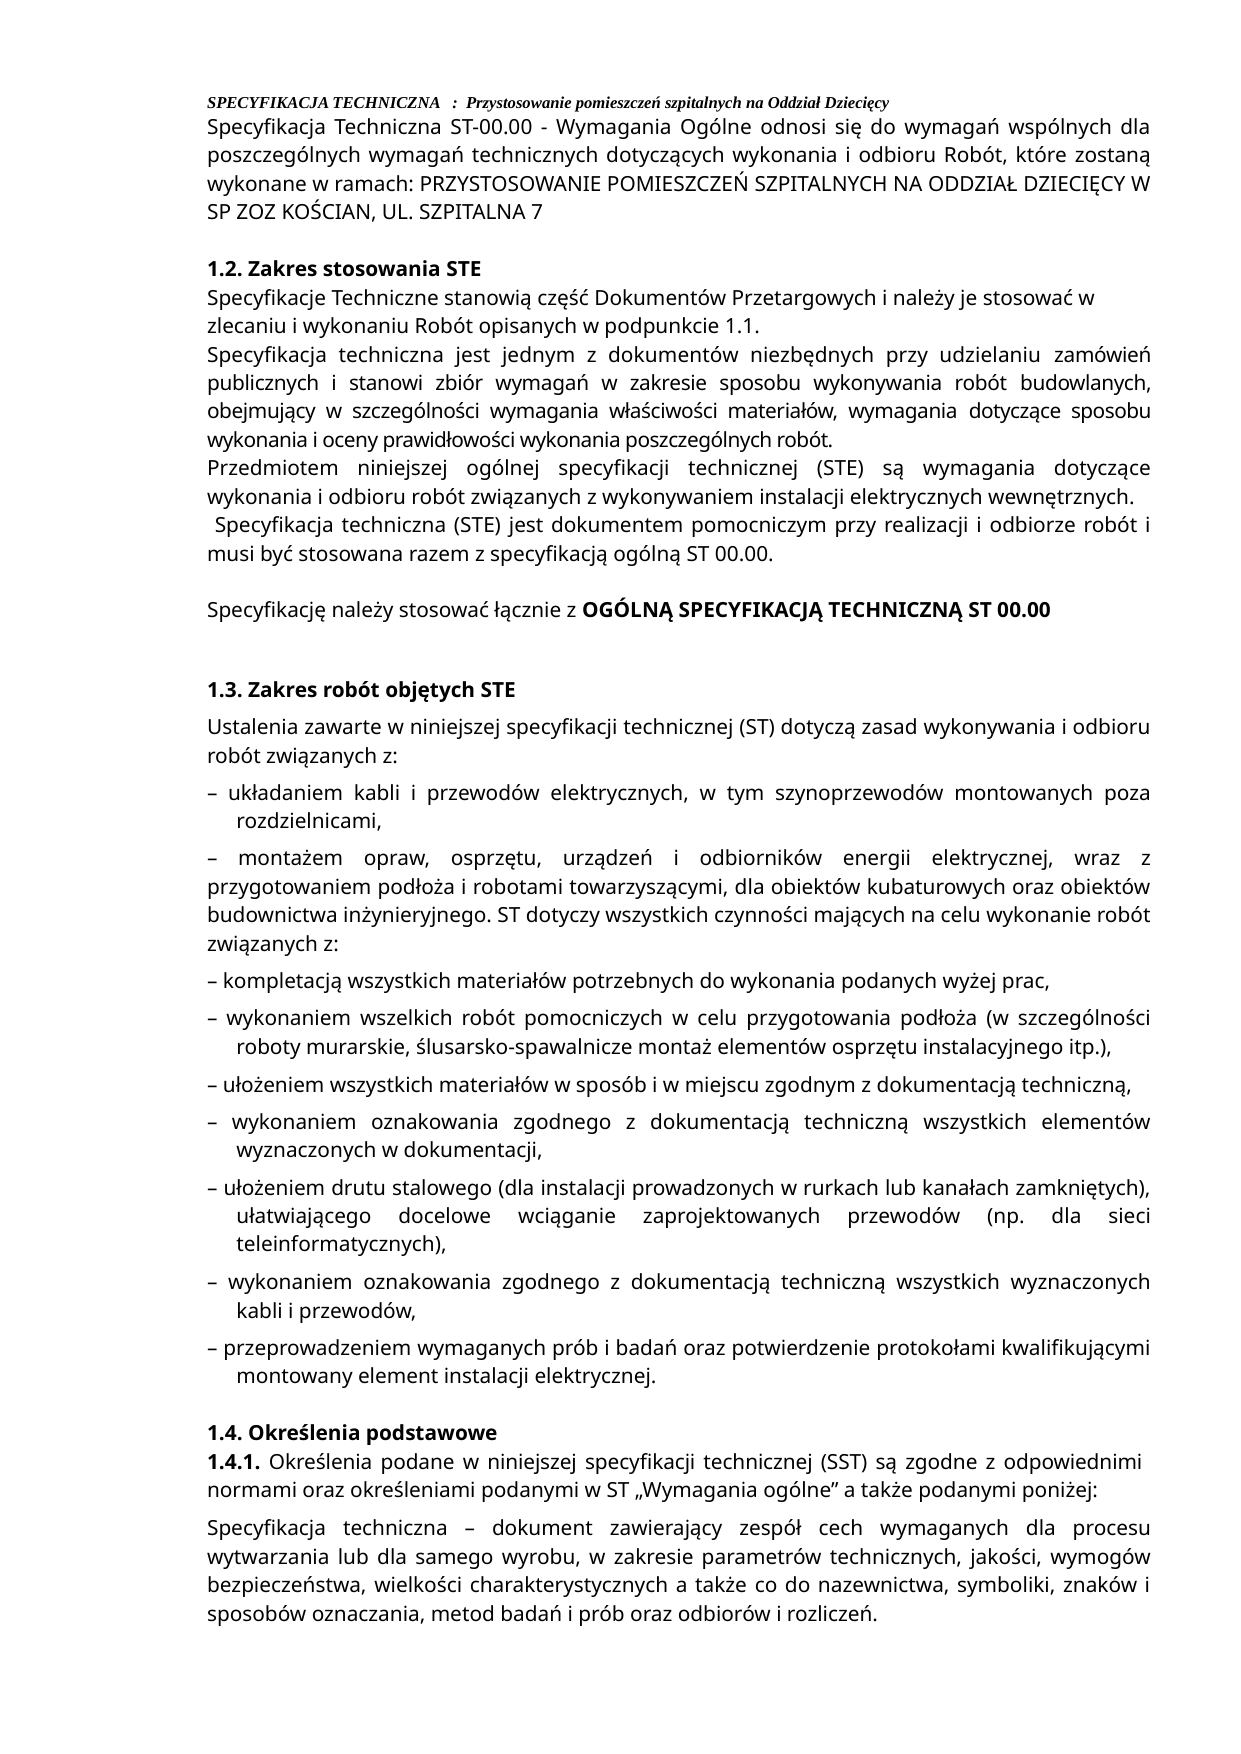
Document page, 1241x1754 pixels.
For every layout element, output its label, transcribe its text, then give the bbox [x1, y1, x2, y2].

text 1.4.1. Określenia podane w niniejszej specyfikacji technicznej (SST) są zgodne z odpowiednimi normami oraz określeniami podanymi w ST „Wymagania ogólne” a także podanymi poniżej: [207, 1447, 1143, 1504]
subtitle 1.3. Zakres robót objętych STE [207, 675, 1104, 703]
text – układaniem kabli i przewodów elektrycznych, w tym szynoprzewodów montowanych poza rozdzielnicami, [207, 778, 1151, 835]
text Ustalenia zawarte w niniejszej specyfikacji technicznej (ST) dotyczą zasad wykonywania i odbioru robót związanych z: [207, 712, 1151, 769]
text Specyfikacja Techniczna ST-00.00 - Wymagania Ogólne odnosi się do wymagań wspólnych dla poszczególnych wymagań technicznych dotyczących wykonania i odbioru Robót, które zostaną wykonane w ramach: PRZYSTOSOWANIE POMIESZCZEŃ SZPITALNYCH NA ODDZIAŁ DZIECIĘCY W SP ZOZ KOŚCIAN, UL. SZPITALNA 7 [207, 112, 1151, 226]
subtitle 1.4. Określenia podstawowe [207, 1418, 1104, 1447]
text – ułożeniem drutu stalowego (dla instalacji prowadzonych w rurkach lub kanałach zamkniętych), ułatwiającego docelowe wciąganie zaprojektowanych przewodów (np. dla sieci teleinformatycznych), [207, 1173, 1151, 1258]
text – ułożeniem wszystkich materiałów w sposób i w miejscu zgodnym z dokumentacją techniczną, [207, 1070, 1151, 1098]
text Przedmiotem niniejszej ogólnej specyfikacji technicznej (STE) są wymagania dotyczące wykonania i odbioru robót związanych z wykonywaniem instalacji elektrycznych wewnętrznych. [207, 453, 1151, 510]
text Specyfikacje Techniczne stanowią część Dokumentów Przetargowych i należy je stosować w [207, 283, 1151, 311]
text – kompletacją wszystkich materiałów potrzebnych do wykonania podanych wyżej prac, [207, 966, 1151, 994]
text Specyfikacja techniczna – dokument zawierający zespół cech wymaganych dla procesu wytwarzania lub dla samego wyrobu, w zakresie parametrów technicznych, jakości, wymogów bezpieczeństwa, wielkości charakterystycznych a także co do nazewnictwa, symboliki, znaków i sposobów oznaczania, metod badań i prób oraz odbiorów i rozliczeń. [207, 1513, 1151, 1627]
text – wykonaniem oznakowania zgodnego z dokumentacją techniczną wszystkich elementów wyznaczonych w dokumentacji, [207, 1107, 1151, 1164]
text – przeprowadzeniem wymaganych prób i badań oraz potwierdzenie protokołami kwalifikującymi montowany element instalacji elektrycznej. [207, 1333, 1151, 1390]
text Specyfikacja techniczna jest jednym z dokumentów niezbędnych przy udzielaniu zamówień publicznych i stanowi zbiór wymagań w zakresie sposobu wykonywania robót budowlanych, obejmujący w szczególności wymagania właściwości materiałów, wymagania dotyczące sposobu wykonania i oceny prawidłowości wykonania poszczególnych robót. [207, 340, 1151, 453]
text – wykonaniem oznakowania zgodnego z dokumentacją techniczną wszystkich wyznaczonych kabli i przewodów, [207, 1267, 1151, 1324]
text zlecaniu i wykonaniu Robót opisanych w podpunkcie 1.1. [207, 311, 1151, 340]
text – montażem opraw, osprzętu, urządzeń i odbiorników energii elektrycznej, wraz z przygotowaniem podłoża i robotami towarzyszącymi, dla obiektów kubaturowych oraz obiektów budownictwa inżynieryjnego. ST dotyczy wszystkich czynności mających na celu wykonanie robót związanych z: [207, 843, 1151, 957]
text Specyfikacja techniczna (STE) jest dokumentem pomocniczym przy realizacji i odbiorze robót i musi być stosowana razem z specyfikacją ogólną ST 00.00. [207, 510, 1151, 567]
text 1.2. Zakres stosowania STE [207, 254, 1009, 283]
text Specyfikację należy stosować łącznie z OGÓLNĄ SPECYFIKACJĄ TECHNICZNĄ ST 00.00 [207, 596, 1151, 624]
text – wykonaniem wszelkich robót pomocniczych w celu przygotowania podłoża (w szczególności roboty murarskie, ślusarsko-spawalnicze montaż elementów osprzętu instalacyjnego itp.), [207, 1003, 1151, 1060]
